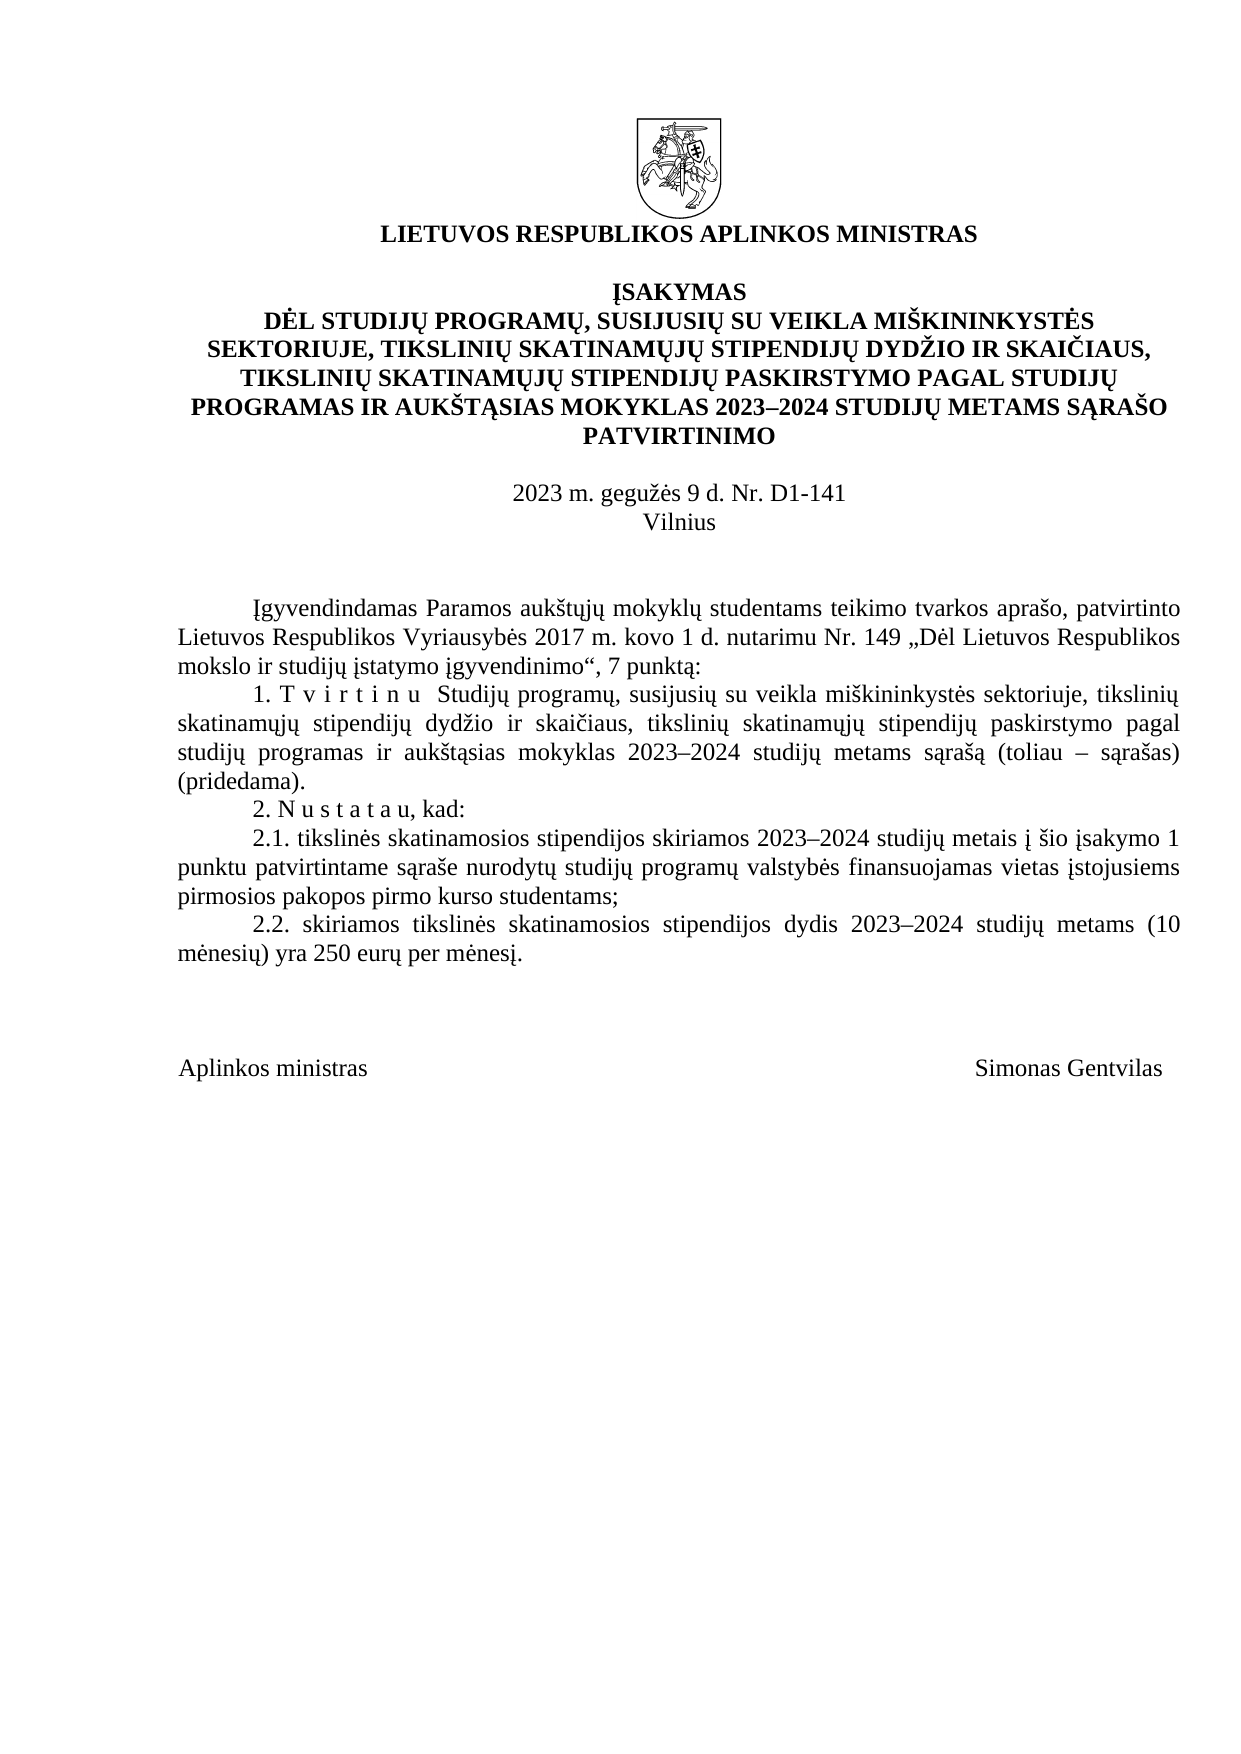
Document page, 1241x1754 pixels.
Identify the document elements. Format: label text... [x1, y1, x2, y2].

text Aplinkos ministras Simonas Gentvilas [178, 1053, 1178, 1082]
text 2.1. tikslinės skatinamosios stipendijos skiriamos 2023–2024 studijų metais į šio įsakymo 1 punktu patvirtintame sąraše nurodytų studijų programų valstybės finansuojamas vietas įstojusiems pirmosios pakopos pirmo kurso studentams; [177, 823, 1181, 909]
text LIETUVOS RESPUBLIKOS APLINKOS MINISTRAS [177, 219, 1181, 248]
text Įgyvendindamas Paramos aukštųjų mokyklų studentams teikimo tvarkos aprašo, patvirtinto Lietuvos Respublikos Vyriausybės 2017 m. kovo 1 d. nutarimu Nr. 149 „Dėl Lietuvos Respublikos mokslo ir studijų įstatymo įgyvendinimo“, 7 punktą: [177, 593, 1181, 679]
text ĮSAKYMAS [177, 277, 1181, 306]
text DĖL STUDIJŲ PROGRAMŲ, SUSIJUSIŲ SU VEIKLA MIŠKININKYSTĖS SEKTORIUJE, TIKSLINIŲ SKATINAMŲJŲ STIPENDIJŲ DYDŽIO IR SKAIČIAUS, TIKSLINIŲ SKATINAMŲJŲ STIPENDIJŲ PASKIRSTYMO PAGAL STUDIJŲ PROGRAMAS IR AUKŠTĄSIAS MOKYKLAS 2023–2024 STUDIJŲ METAMS SĄRAŠO PATVIRTINIMO [177, 306, 1181, 449]
text 2023 m. gegužės 9 d. Nr. D1-141 [177, 478, 1181, 507]
text Vilnius [177, 507, 1181, 536]
text 2.2. skiriamos tikslinės skatinamosios stipendijos dydis 2023–2024 studijų metams (10 mėnesių) yra 250 eurų per mėnesį. [177, 909, 1181, 967]
text 2. N u s t a t a u, kad: [177, 794, 1181, 823]
text 1. T v i r t i n u Studijų programų, susijusių su veikla miškininkystės sektoriuje, tikslinių skatinamųjų stipendijų dydžio ir skaičiaus, tikslinių skatinamųjų stipendijų paskirstymo pagal studijų programas ir aukštąsias mokyklas 2023–2024 studijų metams sąrašą (toliau – sąrašas) (pridedama). [177, 679, 1181, 794]
